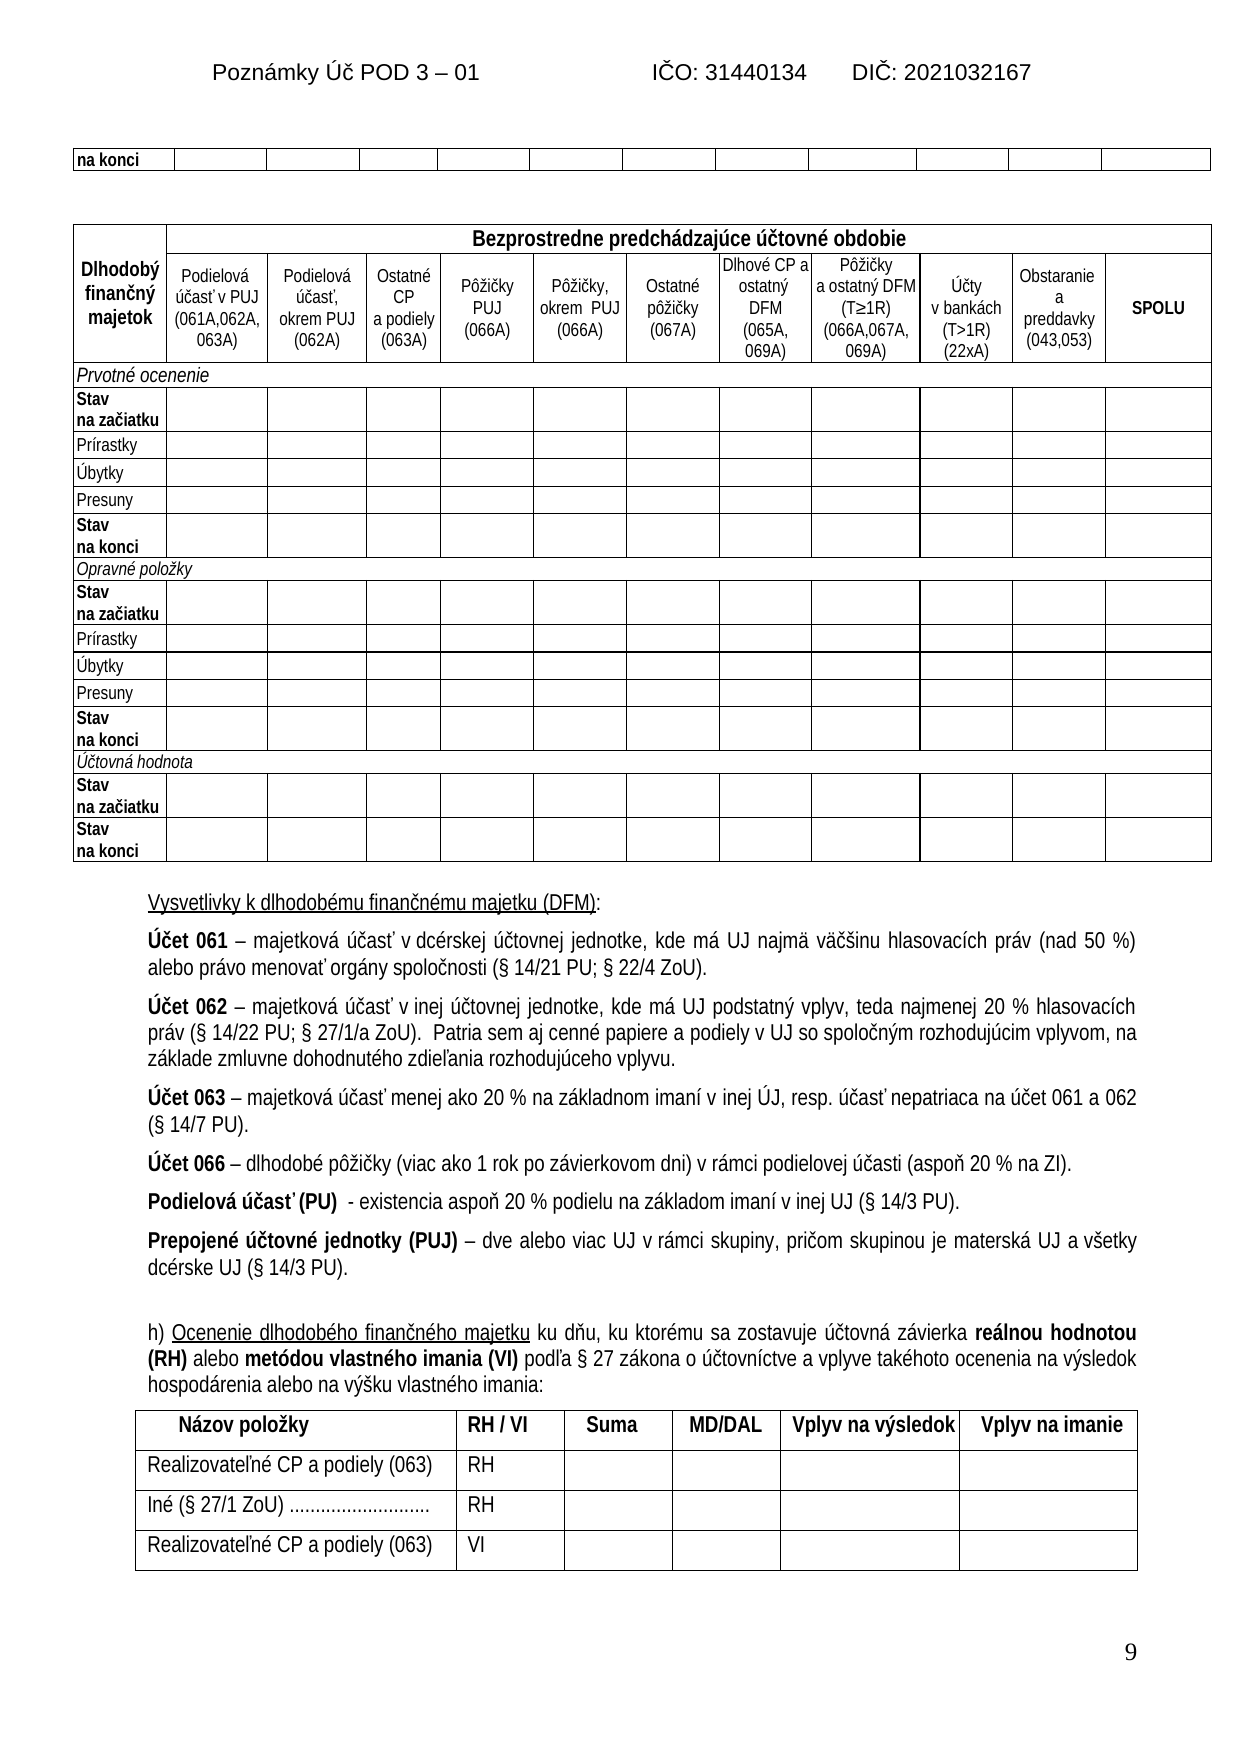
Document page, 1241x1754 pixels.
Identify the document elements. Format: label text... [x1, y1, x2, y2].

text h) Ocenenie dlhodobého finančného majetku ku dňu, ku ktorému sa zostavuje účtovná závierka reálnou hodnotou (RH) alebo metódou vlastného imania (VI) podľa § 27 zákona o účtovníctve a vplyve takéhoto ocenenia na výsledok hospodárenia alebo na výšku vlastného imania: [148, 1319, 1137, 1398]
table_cell [268, 459, 366, 486]
table_cell [268, 707, 366, 750]
table_cell [720, 581, 811, 624]
table_cell [921, 388, 1012, 431]
table_cell [1106, 680, 1211, 706]
table_cell [673, 1531, 780, 1570]
table_cell Stav na začiatku [74, 581, 166, 624]
table_cell [921, 581, 1012, 624]
table_cell [367, 818, 440, 861]
table_cell [720, 707, 811, 750]
table_cell [367, 774, 440, 817]
table_cell [623, 149, 715, 170]
table_cell Ostatné CP a podiely (063A) [367, 254, 440, 362]
table_cell [367, 707, 440, 750]
table_cell [1009, 149, 1101, 170]
table_cell [1106, 774, 1211, 817]
table_cell [812, 707, 919, 750]
table_cell [441, 581, 533, 624]
table_cell [167, 707, 267, 750]
table_cell [441, 459, 533, 486]
table_cell [1013, 432, 1105, 458]
table_cell [534, 680, 626, 706]
table_cell Pôžičky, okrem PUJ (066A) [534, 254, 626, 362]
table_cell RH [457, 1491, 564, 1530]
table_cell [1013, 459, 1105, 486]
table_cell Účty v bankách (T>1R) (22xA) [921, 254, 1012, 362]
table_cell [167, 818, 267, 861]
table_cell na konci [74, 149, 174, 170]
table_cell Účtovná hodnota [74, 751, 1211, 773]
table_cell [1013, 625, 1105, 651]
table_cell Presuny [74, 487, 166, 513]
table_cell [1106, 432, 1211, 458]
table_cell [268, 818, 366, 861]
table_cell [367, 653, 440, 679]
table_cell [534, 707, 626, 750]
table_cell [441, 680, 533, 706]
table_cell [1013, 388, 1105, 431]
table_cell [441, 514, 533, 557]
table_cell [1013, 653, 1105, 679]
table_cell [720, 514, 811, 557]
table_cell [1106, 625, 1211, 651]
table_cell [534, 388, 626, 431]
table_cell Prvotné ocenenie [74, 363, 1211, 387]
table_cell [268, 774, 366, 817]
table_cell [267, 149, 359, 170]
table_cell [1013, 680, 1105, 706]
table_header Vplyv na výsledok [781, 1411, 959, 1450]
table_cell [716, 149, 808, 170]
table_cell [167, 459, 267, 486]
table_cell Podielová účasť v PUJ (061A,062A, 063A) [167, 254, 267, 362]
table_cell [812, 818, 919, 861]
table_cell [1106, 818, 1211, 861]
table_header Názov položky [136, 1411, 456, 1450]
table_cell [167, 625, 267, 651]
table_cell [367, 459, 440, 486]
table_cell [441, 653, 533, 679]
table_header Vplyv na imanie [960, 1411, 1137, 1450]
table_cell [167, 432, 267, 458]
table_cell [438, 149, 529, 170]
table_cell [167, 581, 267, 624]
table_cell [367, 581, 440, 624]
table_cell [627, 653, 719, 679]
table_cell [367, 514, 440, 557]
table_cell [534, 625, 626, 651]
table_cell [1106, 581, 1211, 624]
table_cell [268, 581, 366, 624]
table_cell [921, 818, 1012, 861]
table_cell [534, 459, 626, 486]
table_cell Realizovateľné CP a podiely (063) [136, 1451, 456, 1490]
table_cell [921, 680, 1012, 706]
table_cell [167, 487, 267, 513]
table_cell [812, 388, 919, 431]
table_cell [627, 514, 719, 557]
table_cell Pôžičky a ostatný DFM (T≥1R) (066A,067A, 069A) [812, 254, 919, 362]
table_cell [530, 149, 622, 170]
table_cell [367, 388, 440, 431]
table_cell [720, 625, 811, 651]
table_cell Stav na konci [74, 707, 166, 750]
table_cell [534, 432, 626, 458]
table_cell [1013, 487, 1105, 513]
table_cell [627, 680, 719, 706]
table_cell [441, 774, 533, 817]
table_cell [1106, 487, 1211, 513]
table_cell [812, 432, 919, 458]
table_cell Prírastky [74, 432, 166, 458]
table_cell [781, 1491, 959, 1530]
table_cell [534, 818, 626, 861]
table_cell [441, 487, 533, 513]
table_cell [921, 625, 1012, 651]
text Účet 062 – majetková účasť v inej účtovnej jednotke, kde má UJ podstatný vplyv, teda najmenej 20 % hlasovacích práv (§ 14/22 PU; § 27/1/a ZoU). Patria sem aj cenné papiere a podiely v UJ so spoločným rozhodujúcim vplyvom, na základe zmluvne dohodnutého zdieľania rozhodujúceho vplyvu. [148, 993, 1137, 1072]
table_cell [1013, 707, 1105, 750]
table_cell [268, 514, 366, 557]
table_cell [627, 432, 719, 458]
table_cell [1013, 581, 1105, 624]
table_cell [534, 581, 626, 624]
table_cell [921, 514, 1012, 557]
table_cell [367, 432, 440, 458]
table_cell [673, 1451, 780, 1490]
table_cell [1102, 149, 1210, 170]
table_header MD/DAL [673, 1411, 780, 1450]
table_cell [441, 388, 533, 431]
table_cell [720, 487, 811, 513]
table_cell [367, 487, 440, 513]
table_cell [367, 680, 440, 706]
table_cell [812, 653, 919, 679]
table_cell [167, 680, 267, 706]
table_cell [268, 653, 366, 679]
table_header RH / VI [457, 1411, 564, 1450]
table_cell [627, 581, 719, 624]
table_cell [441, 625, 533, 651]
table_cell [720, 680, 811, 706]
table_cell [627, 625, 719, 651]
table_cell [1013, 774, 1105, 817]
table_cell [720, 432, 811, 458]
table_cell [720, 774, 811, 817]
table_cell [268, 625, 366, 651]
table_cell [167, 774, 267, 817]
table_cell [360, 149, 437, 170]
table_cell Ostatné pôžičky (067A) [627, 254, 719, 362]
table_cell Úbytky [74, 459, 166, 486]
table_cell [441, 707, 533, 750]
table_cell Podielová účasť, okrem PUJ (062A) [268, 254, 366, 362]
table_cell Stav na začiatku [74, 774, 166, 817]
table_cell [268, 680, 366, 706]
table_cell [441, 432, 533, 458]
table_cell [921, 707, 1012, 750]
table_cell Iné (§ 27/1 ZoU) ........................... [136, 1491, 456, 1530]
table_cell [781, 1451, 959, 1490]
table_cell [720, 388, 811, 431]
table_cell [627, 487, 719, 513]
table_cell SPOLU [1106, 254, 1211, 362]
table_cell [268, 432, 366, 458]
table_cell [921, 653, 1012, 679]
table_cell Stav na konci [74, 514, 166, 557]
table_cell [167, 514, 267, 557]
table_cell [809, 149, 916, 170]
table_cell [812, 625, 919, 651]
table_cell [781, 1531, 959, 1570]
table_cell RH [457, 1451, 564, 1490]
table_cell [565, 1531, 672, 1570]
table_cell [534, 774, 626, 817]
table_cell Obstaranie a preddavky (043,053) [1013, 254, 1105, 362]
table_cell [921, 487, 1012, 513]
table_cell [1013, 514, 1105, 557]
table_cell Stav na začiatku [74, 388, 166, 431]
table_cell [167, 388, 267, 431]
table_cell [960, 1491, 1137, 1530]
table_cell Presuny [74, 680, 166, 706]
table_cell [1106, 653, 1211, 679]
table_cell [627, 459, 719, 486]
table_cell [627, 818, 719, 861]
text Podielová účasť (PU) - existencia aspoň 20 % podielu na základom imaní v inej UJ (§ 14/3 PU). [148, 1188, 1137, 1215]
table_cell [627, 774, 719, 817]
table_cell [627, 388, 719, 431]
table_cell [534, 514, 626, 557]
table_cell [1013, 818, 1105, 861]
table_cell Pôžičky PUJ (066A) [441, 254, 533, 362]
table_cell [268, 487, 366, 513]
table_cell [367, 625, 440, 651]
table_cell [627, 707, 719, 750]
table_cell [565, 1451, 672, 1490]
table_cell [441, 818, 533, 861]
text Vysvetlivky k dlhodobému finančnému majetku (DFM): [148, 889, 1137, 915]
table_cell [921, 459, 1012, 486]
table_cell VI [457, 1531, 564, 1570]
table_cell [921, 774, 1012, 817]
table_cell [812, 774, 919, 817]
table_cell [673, 1491, 780, 1530]
text Účet 063 – majetková účasť menej ako 20 % na základnom imaní v inej ÚJ, resp. účasť nepatriaca na účet 061 a 062 (§ 14/7 PU). [148, 1084, 1137, 1137]
table_cell [565, 1491, 672, 1530]
text Prepojené účtovné jednotky (PUJ) – dve alebo viac UJ v rámci skupiny, pričom skupinou je materská UJ a všetky dcérske UJ (§ 14/3 PU). [148, 1227, 1137, 1280]
table_cell [1106, 514, 1211, 557]
table_cell [812, 487, 919, 513]
table_cell [720, 653, 811, 679]
table_header Bezprostredne predchádzajúce účtovné obdobie [167, 225, 1211, 253]
table_cell [812, 680, 919, 706]
table_cell [921, 432, 1012, 458]
table_cell [268, 388, 366, 431]
table_cell Realizovateľné CP a podiely (063) [136, 1531, 456, 1570]
table_cell Prírastky [74, 625, 166, 651]
table_cell [960, 1451, 1137, 1490]
table_cell Stav na konci [74, 818, 166, 861]
table_cell [1106, 459, 1211, 486]
table_cell [960, 1531, 1137, 1570]
table_cell [175, 149, 266, 170]
table_cell [1106, 388, 1211, 431]
text Účet 061 – majetková účasť v dcérskej účtovnej jednotke, kde má UJ najmä väčšinu hlasovacích práv (nad 50 %) alebo právo menovať orgány spoločnosti (§ 14/21 PU; § 22/4 ZoU). [148, 927, 1137, 980]
table_cell [167, 653, 267, 679]
table_cell Opravné položky [74, 558, 1211, 580]
table_cell [812, 514, 919, 557]
table_header Dlhodobý finančný majetok [74, 225, 166, 362]
table_cell [812, 581, 919, 624]
table_header Suma [565, 1411, 672, 1450]
table_cell [534, 487, 626, 513]
table_cell [812, 459, 919, 486]
table_cell [720, 459, 811, 486]
table_cell Dlhové CP a ostatný DFM (065A, 069A) [720, 254, 811, 362]
text Účet 066 – dlhodobé pôžičky (viac ako 1 rok po závierkovom dni) v rámci podielovej účasti (aspoň 20 % na ZI). [148, 1149, 1137, 1176]
table_cell [917, 149, 1008, 170]
table_cell Úbytky [74, 653, 166, 679]
table_cell [1106, 707, 1211, 750]
table_cell [720, 818, 811, 861]
table_cell [534, 653, 626, 679]
